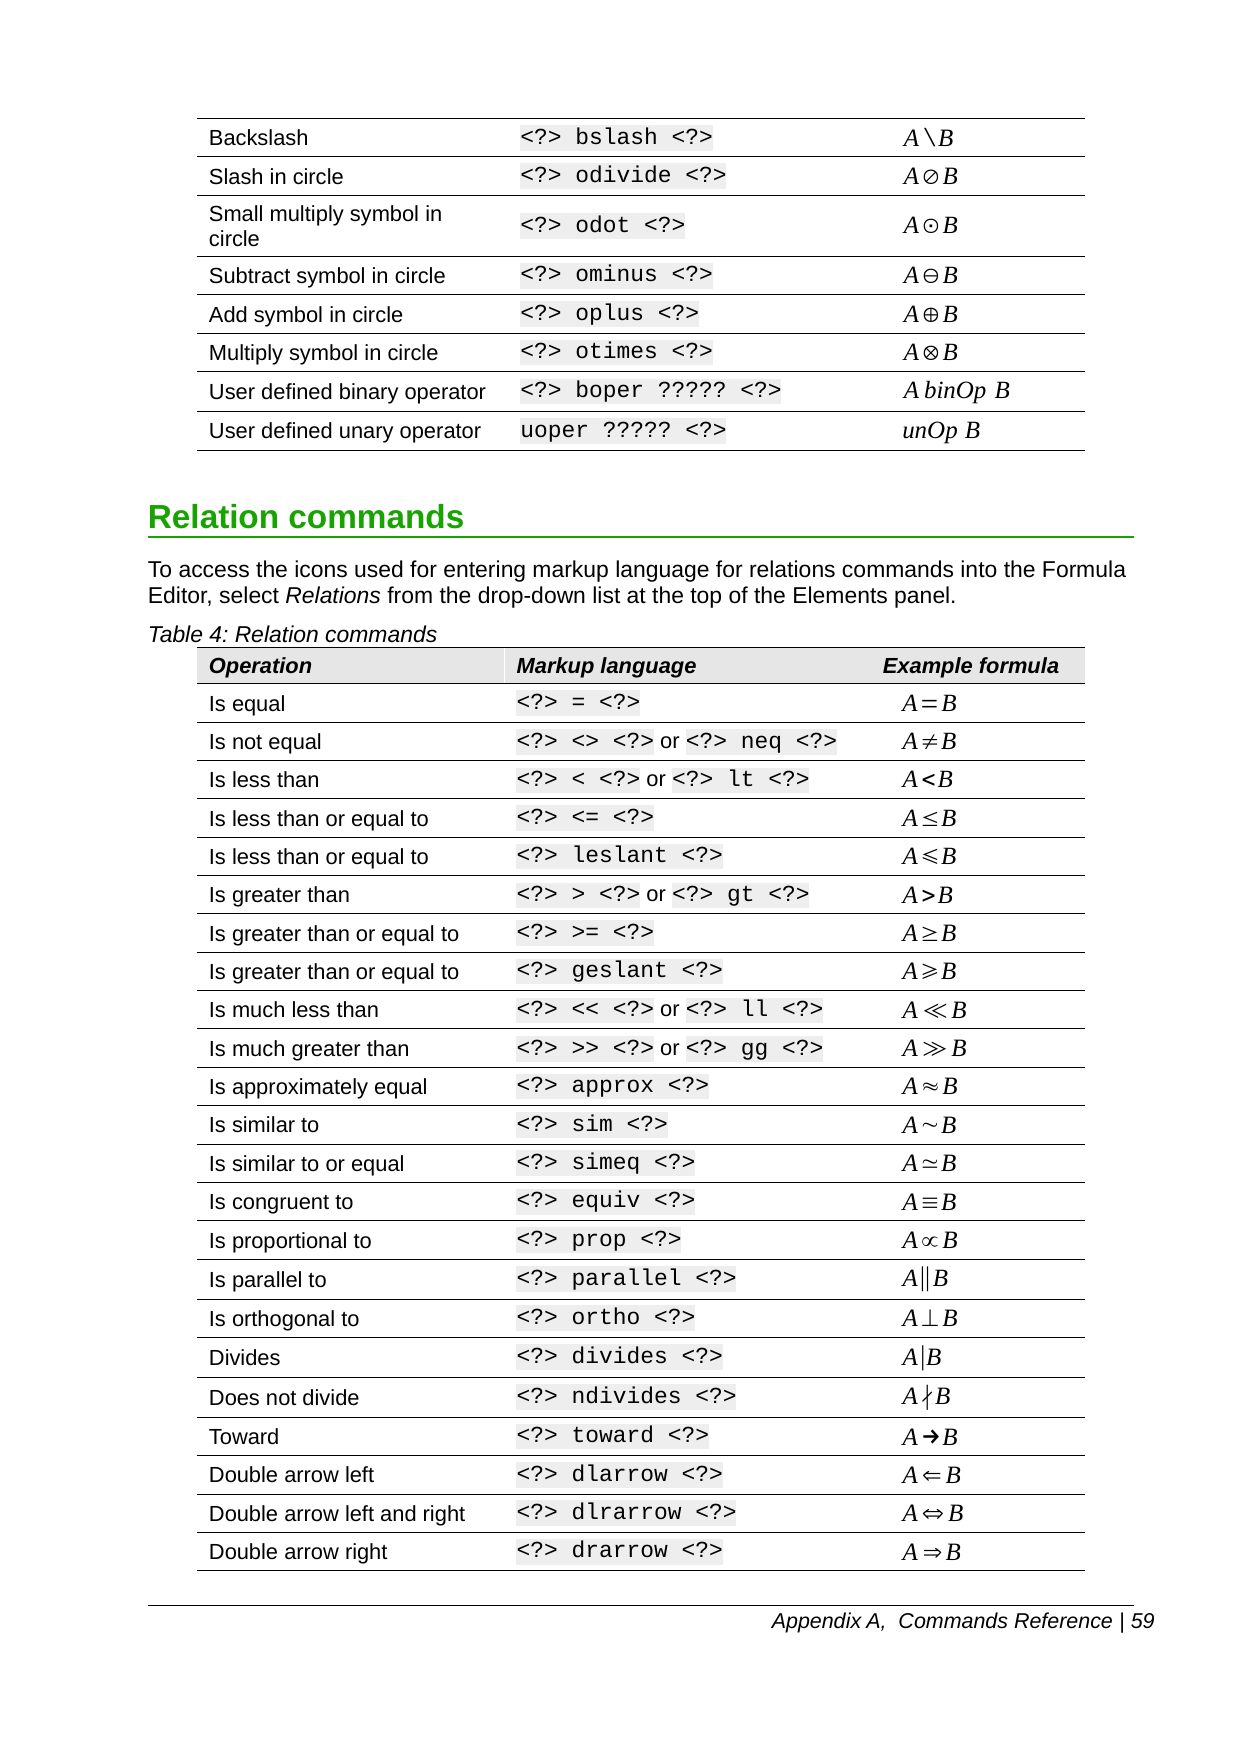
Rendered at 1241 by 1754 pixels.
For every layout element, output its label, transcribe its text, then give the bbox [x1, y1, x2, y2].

text Table 4: Relation commands [148, 621, 1134, 647]
table_cell [873, 196, 1085, 256]
table_cell Is much greater than [197, 1029, 504, 1067]
table_cell <?> approx <?> [505, 1068, 871, 1105]
table_cell Backslash [197, 119, 508, 156]
table_cell <?> <= <?> [505, 799, 871, 837]
table_cell [871, 799, 1085, 837]
table_cell Is equal [197, 684, 504, 722]
table_cell [871, 761, 1085, 798]
table_cell Multiply symbol in circle [197, 334, 508, 371]
table_cell <?> ominus <?> [509, 257, 872, 294]
table_cell <?> simeq <?> [505, 1145, 871, 1182]
table_cell Is less than [197, 761, 504, 798]
table_cell [873, 295, 1085, 333]
table_cell <?> << <?> or <?> ll <?> [505, 991, 871, 1028]
table_cell <?> divides <?> [505, 1338, 871, 1377]
table_cell <?> drarrow <?> [505, 1533, 871, 1570]
table_cell Is orthogonal to [197, 1300, 504, 1337]
table_cell <?> leslant <?> [505, 838, 871, 875]
table_cell <?> toward <?> [505, 1418, 871, 1455]
table_cell [871, 1260, 1085, 1298]
table_cell [871, 1300, 1085, 1337]
table_cell User defined unary operator [197, 412, 508, 450]
table_cell <?> otimes <?> [509, 334, 872, 371]
table_cell [871, 1106, 1085, 1143]
text To access the icons used for entering markup language for relations commands into the Formula Editor, select Relations from the drop-down list at the top of the Elements panel. [148, 556, 1134, 608]
table_cell [871, 991, 1085, 1028]
table_cell User defined binary operator [197, 372, 508, 411]
table_cell <?> > <?> or <?> gt <?> [505, 876, 871, 913]
table_cell [873, 334, 1085, 371]
table_cell Is similar to or equal [197, 1145, 504, 1182]
table_cell Is parallel to [197, 1260, 504, 1298]
table_cell <?> equiv <?> [505, 1183, 871, 1220]
table_cell Is greater than or equal to [197, 953, 504, 990]
table_cell <?> ndivides <?> [505, 1378, 871, 1417]
table_cell [871, 1418, 1085, 1455]
table_cell [873, 157, 1085, 195]
table_cell Is similar to [197, 1106, 504, 1143]
table_cell <?> >> <?> or <?> gg <?> [505, 1029, 871, 1067]
table_cell Double arrow right [197, 1533, 504, 1570]
subtitle Relation commands [148, 497, 1134, 536]
table_cell <?> prop <?> [505, 1221, 871, 1259]
table_cell <?> geslant <?> [505, 953, 871, 990]
table_cell [871, 1495, 1085, 1532]
table_cell [871, 953, 1085, 990]
table_cell <?> odivide <?> [509, 157, 872, 195]
table_cell <?> ortho <?> [505, 1300, 871, 1337]
table_cell Is greater than [197, 876, 504, 913]
table_cell Add symbol in circle [197, 295, 508, 333]
table_cell <?> >= <?> [505, 914, 871, 952]
table_cell <?> boper ????? <?> [509, 372, 872, 411]
table_header Operation [197, 648, 504, 683]
table_cell [871, 1029, 1085, 1067]
table_cell [873, 412, 1085, 450]
table_cell [871, 838, 1085, 875]
table_cell [871, 914, 1085, 952]
table_cell <?> sim <?> [505, 1106, 871, 1143]
table_cell <?> parallel <?> [505, 1260, 871, 1298]
table_cell Is approximately equal [197, 1068, 504, 1105]
table_cell [871, 1456, 1085, 1493]
table_cell [871, 1145, 1085, 1182]
table_cell <?> <> <?> or <?> neq <?> [505, 723, 871, 760]
table_cell [873, 119, 1085, 156]
table_cell Double arrow left [197, 1456, 504, 1493]
table_cell Is less than or equal to [197, 838, 504, 875]
table_cell [873, 257, 1085, 294]
table_header Markup language [505, 648, 871, 683]
table_cell Small multiply symbol in circle [197, 196, 508, 256]
table_header Example formula [871, 648, 1085, 683]
table_cell <?> odot <?> [509, 196, 872, 256]
table_cell [871, 876, 1085, 913]
table_cell uoper ????? <?> [509, 412, 872, 450]
table_cell [871, 1221, 1085, 1259]
table_cell [873, 372, 1085, 411]
table_cell Toward [197, 1418, 504, 1455]
table_cell Is proportional to [197, 1221, 504, 1259]
table_cell [871, 1378, 1085, 1417]
table_cell [871, 684, 1085, 722]
table_cell Does not divide [197, 1378, 504, 1417]
table_cell <?> oplus <?> [509, 295, 872, 333]
table_cell Is congruent to [197, 1183, 504, 1220]
table_cell <?> dlrarrow <?> [505, 1495, 871, 1532]
table_cell Subtract symbol in circle [197, 257, 508, 294]
table_cell <?> dlarrow <?> [505, 1456, 871, 1493]
table_cell Slash in circle [197, 157, 508, 195]
table_cell [871, 1338, 1085, 1377]
table_cell Is much less than [197, 991, 504, 1028]
table_cell <?> = <?> [505, 684, 871, 722]
table_cell [871, 1533, 1085, 1570]
table_cell Is less than or equal to [197, 799, 504, 837]
table_cell [871, 1068, 1085, 1105]
table_cell Double arrow left and right [197, 1495, 504, 1532]
table_cell <?> < <?> or <?> lt <?> [505, 761, 871, 798]
table_cell Is not equal [197, 723, 504, 760]
table_cell Divides [197, 1338, 504, 1377]
table_cell [871, 1183, 1085, 1220]
table_cell Is greater than or equal to [197, 914, 504, 952]
table_cell [871, 723, 1085, 760]
table_cell <?> bslash <?> [509, 119, 872, 156]
